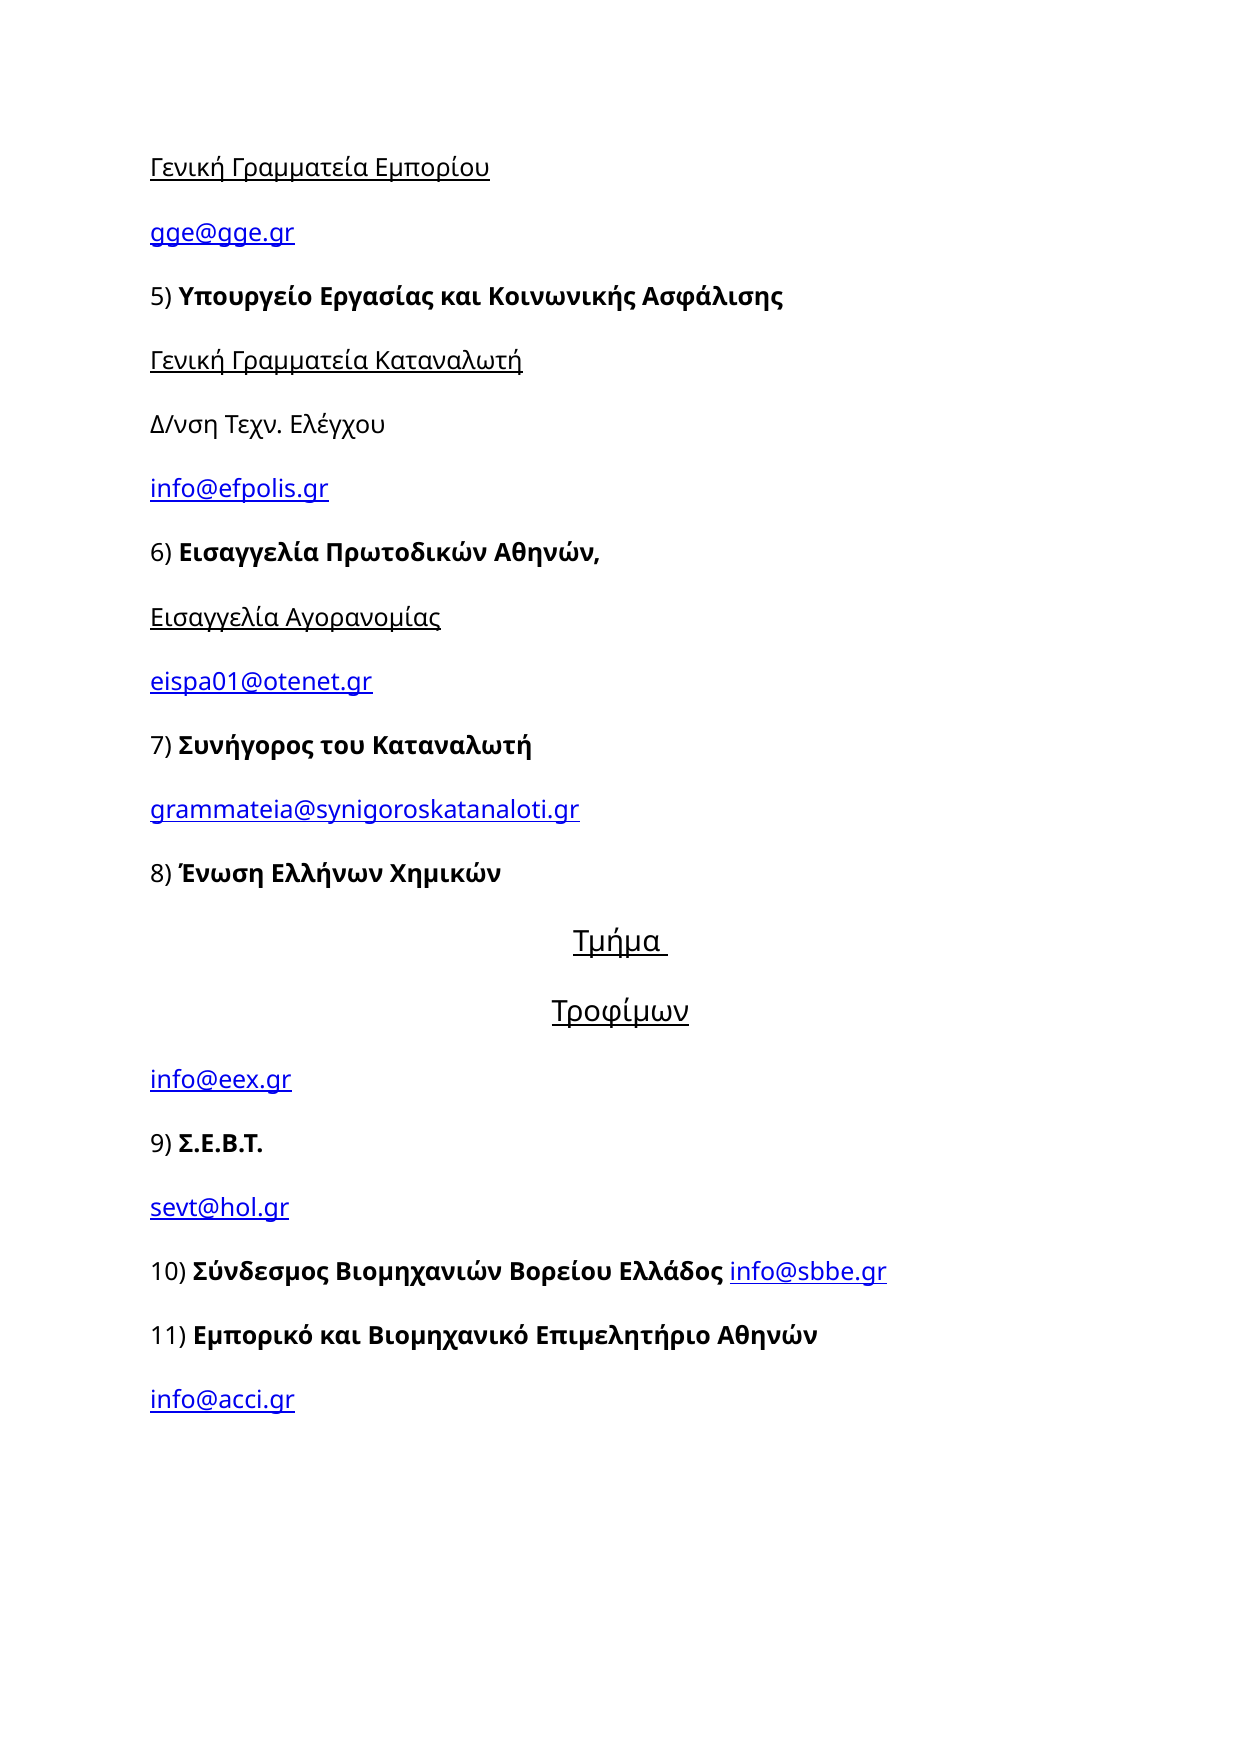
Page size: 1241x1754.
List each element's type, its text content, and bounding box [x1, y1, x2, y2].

text 6) Εισαγγελία Πρωτοδικών Αθηνών, [150, 535, 1090, 569]
text 10) Σύνδεσμος Βιομηχανιών Βορείου Ελλάδος info@sbbe.gr [150, 1254, 1090, 1288]
text 11) Εμπορικό και Βιομηχανικό Επιμελητήριο Αθηνών [150, 1318, 1090, 1352]
text 8) Ένωση Ελλήνων Χημικών [150, 856, 1090, 890]
text Γενική Γραμματεία Εμπορίου [150, 150, 1090, 184]
text gge@gge.gr [150, 214, 1090, 248]
text 7) Συνήγορος του Καταναλωτή [150, 727, 1090, 762]
text eispa01@otenet.gr [150, 663, 1090, 697]
text info@eex.gr [150, 1061, 1090, 1095]
text Δ/νση Τεχν. Ελέγχου [150, 407, 1090, 441]
subtitle Τροφίμων [150, 991, 1090, 1030]
text Γενική Γραμματεία Καταναλωτή [150, 342, 1090, 377]
text info@acci.gr [150, 1382, 1090, 1416]
text grammateia@synigoroskatanaloti.gr [150, 792, 1090, 826]
text 5) Υπουργείο Εργασίας και Κοινωνικής Ασφάλισης [150, 278, 1090, 312]
text 9) Σ.Ε.Β.Τ. [150, 1125, 1090, 1159]
text sevt@hol.gr [150, 1189, 1090, 1224]
text info@efpolis.gr [150, 471, 1090, 505]
text Εισαγγελία Αγορανομίας [150, 599, 1090, 633]
subtitle Τμήμα [150, 920, 1090, 960]
